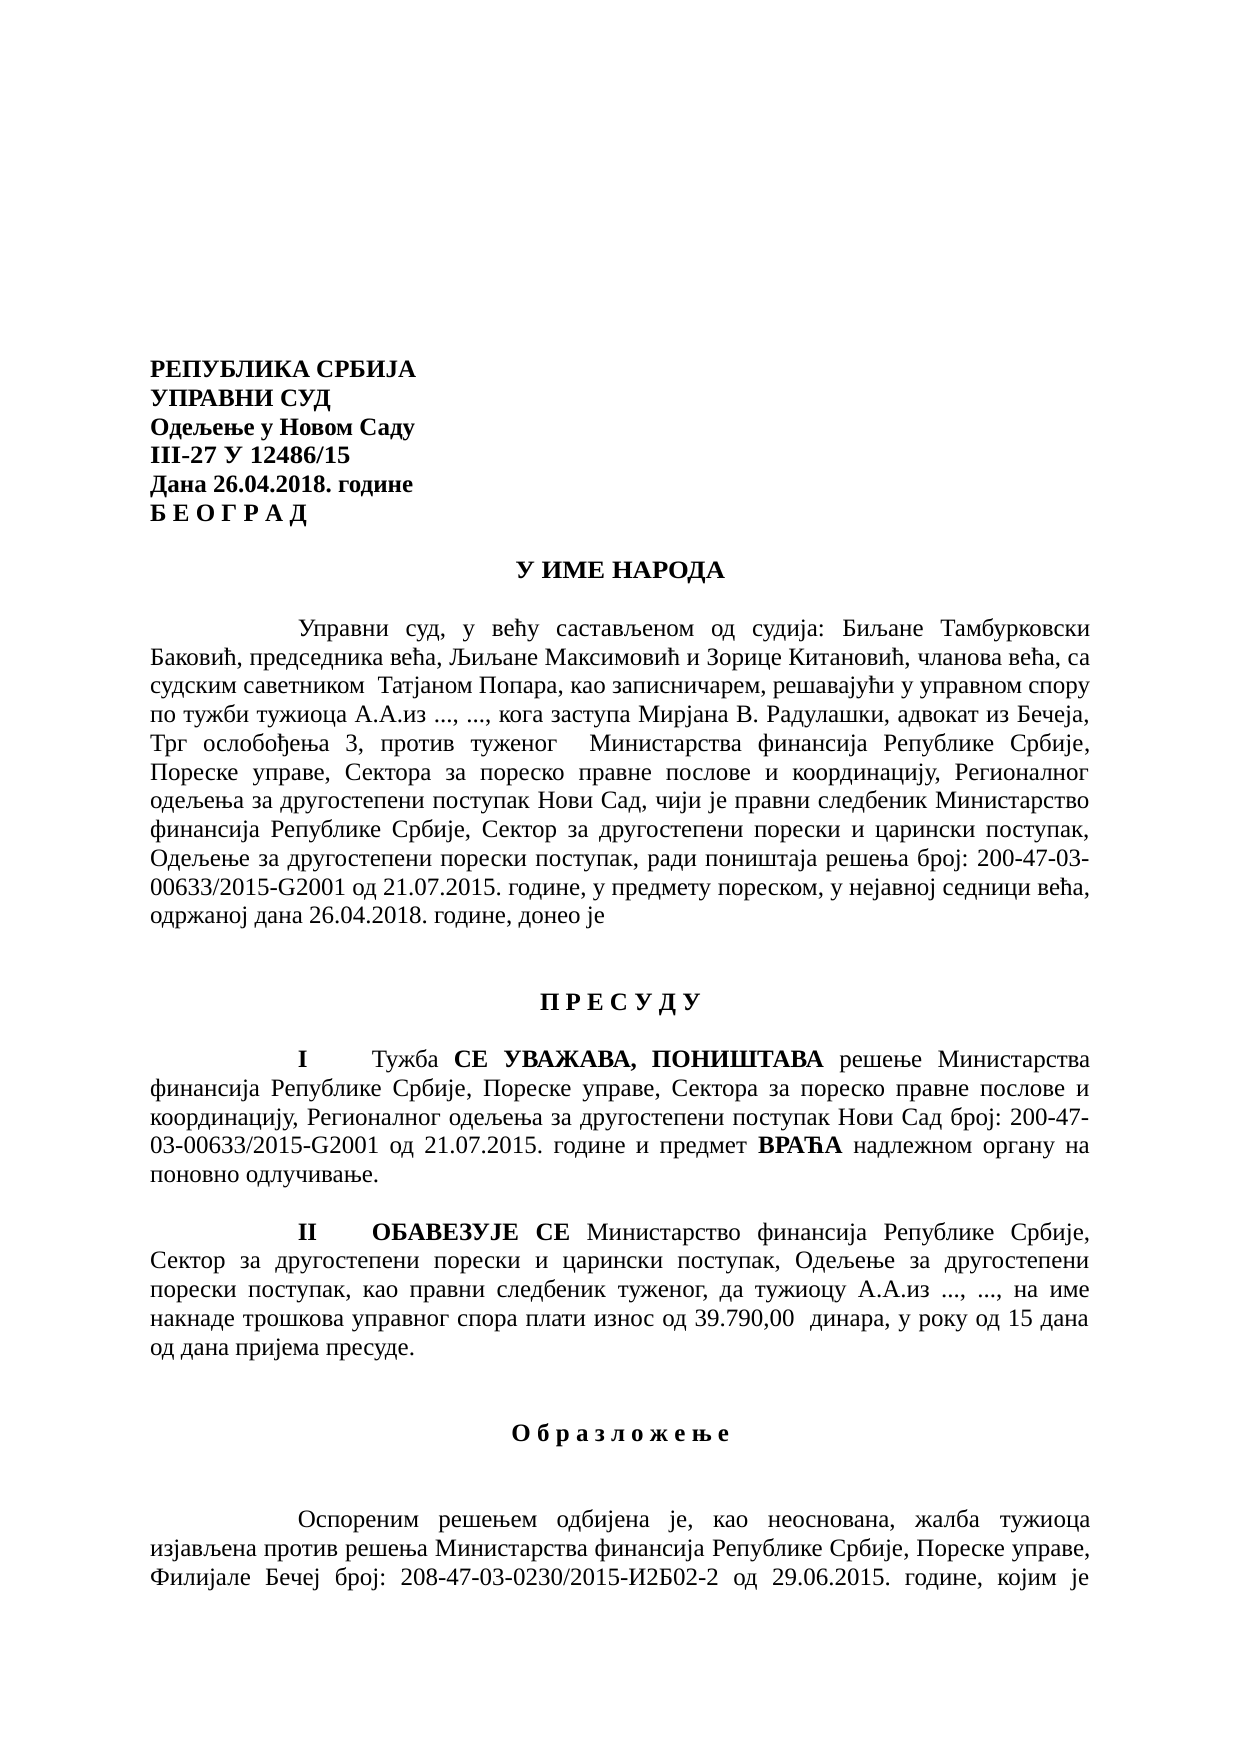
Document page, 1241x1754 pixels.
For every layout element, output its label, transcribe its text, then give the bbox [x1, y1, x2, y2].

text Управни суд, у већу састављеном од судија: Биљане Тамбурковски Баковић, председника већа, Љиљане Максимовић и Зорице Китановић, чланова већа, са судским саветником Татјаном Попара, као записничарем, решавајући у управном спору по тужби тужиоца А.А.из ..., ..., кога заступа Мирјана В. Радулашки, адвокат из Бечеја, Трг ослобођења 3, против туженог Министарства финансија Републике Србије, Пореске управе, Сектора за пореско правне послове и координацију, Регионалног одељења за другостепени поступак Нови Сад, чији је правни следбеник Министарство финансија Републике Србије, Сектор за другостепени порески и царински поступак, Одељење за другостепени порески поступак, ради поништаја решења број: 200-47-03-00633/2015-G2001 од 21.07.2015. године, у предмету пореском, у нејавној седници већа, одржаној дана 26.04.2018. године, донео је [150, 613, 1090, 929]
text РЕПУБЛИКА СРБИЈА [150, 148, 1090, 383]
text Одељење у Новом Саду [150, 412, 1090, 440]
text Оспореним решењем одбијена је, као неоснована, жалба тужиоца изјављена против решења Министарства финансија Републике Србије, Пореске управе, Филијале Бечеј број: 208-47-03-0230/2015-И2Б02-2 од 29.06.2015. године, којим је [150, 1504, 1090, 1590]
text II ОБАВЕЗУЈЕ СЕ Министарство финансија Републике Србије, Сектор за другостепени порески и царински поступак, Одељење за другостепени порески поступак, као правни следбеник туженог, да тужиоцу А.А.из ..., ..., на име накнаде трошкова управног спора плати износ од 39.790,00 динара, у року од 15 дана од дана пријема пресуде. [150, 1217, 1090, 1360]
text П Р Е С У Д У [150, 987, 1090, 1015]
text I Тужба СЕ УВАЖАВА, ПОНИШТАВА решење Министарства финансија Републике Србије, Пореске управе, Сектора за пореско правне послове и координацију, Регионалног одељења за другостепени поступак Нови Сад број: 200-47-03-00633/2015-G2001 од 21.07.2015. године и предмет ВРАЋА надлежном органу на поновно одлучивање. [150, 1044, 1090, 1188]
text III-27 У 12486/15 [150, 440, 1090, 469]
text Дана 26.04.2018. године [150, 469, 1090, 498]
text УПРАВНИ СУД [150, 383, 1090, 412]
text О б р а з л о ж е њ е [150, 1418, 1090, 1447]
text Б Е О Г Р А Д [150, 498, 1090, 527]
text У ИМЕ НАРОДА [150, 555, 1090, 584]
